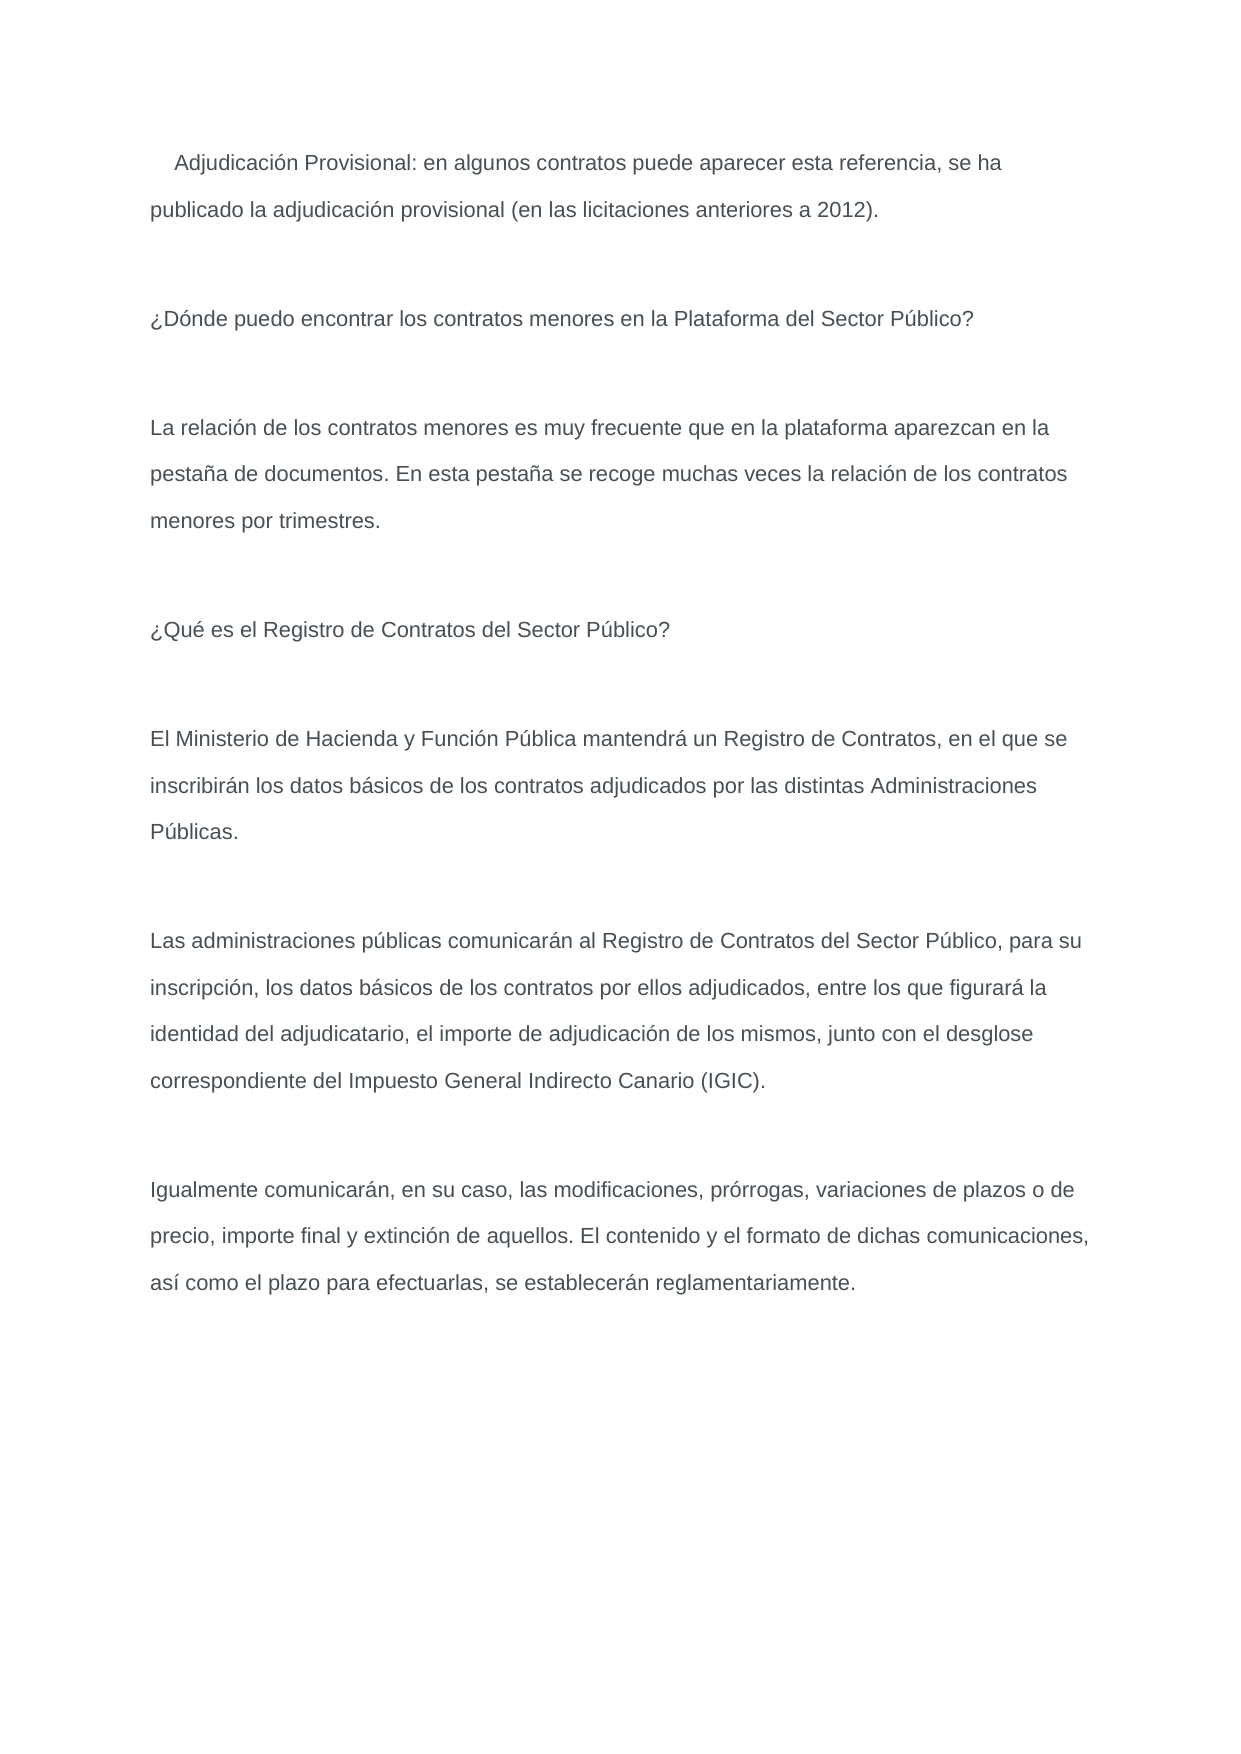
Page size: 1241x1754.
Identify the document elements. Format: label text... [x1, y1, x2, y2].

text ¿Dónde puedo encontrar los contratos menores en la Plataforma del Sector Público? [150, 306, 1090, 331]
text Las administraciones públicas comunicarán al Registro de Contratos del Sector Público, para su inscripción, los datos básicos de los contratos por ellos adjudicados, entre los que figurará la identidad del adjudicatario, el importe de adjudicación de los mismos, junto con el desglose correspondiente del Impuesto General Indirecto Canario (IGIC). [150, 928, 1090, 1093]
text La relación de los contratos menores es muy frecuente que en la plataforma aparezcan en la pestaña de documentos. En esta pestaña se recoge muchas veces la relación de los contratos menores por trimestres. [150, 415, 1090, 533]
text El Ministerio de Hacienda y Función Pública mantendrá un Registro de Contratos, en el que se inscribirán los datos básicos de los contratos adjudicados por las distintas Administraciones Públicas. [150, 726, 1090, 844]
text Adjudicación Provisional: en algunos contratos puede aparecer esta referencia, se ha publicado la adjudicación provisional (en las licitaciones anteriores a 2012). [150, 150, 1090, 222]
text Igualmente comunicarán, en su caso, las modificaciones, prórrogas, variaciones de plazos o de precio, importe final y extinción de aquellos. El contenido y el formato de dichas comunicaciones, así como el plazo para efectuarlas, se establecerán reglamentariamente. [150, 1177, 1090, 1295]
text ¿Qué es el Registro de Contratos del Sector Público? [150, 617, 1090, 642]
